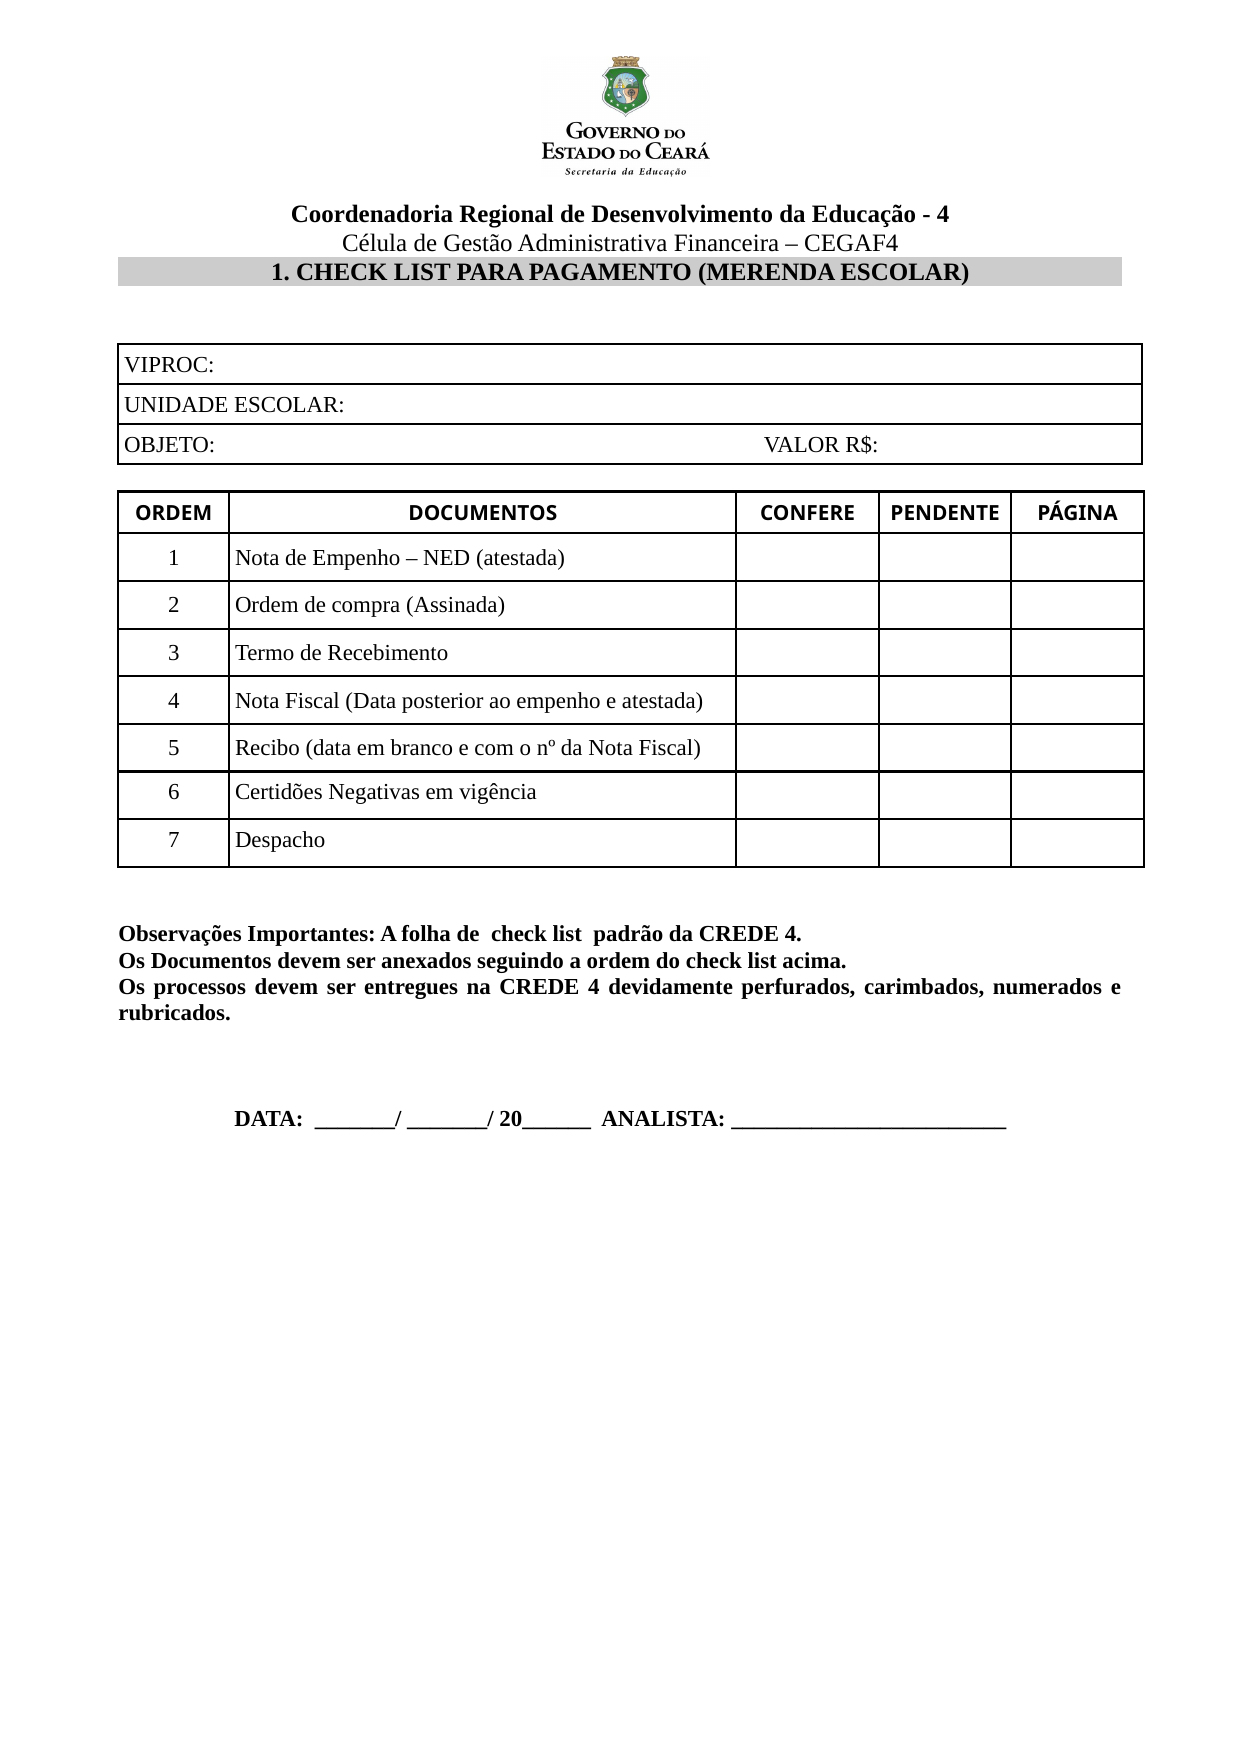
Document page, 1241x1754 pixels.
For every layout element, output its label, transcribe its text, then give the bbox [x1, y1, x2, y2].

table_cell [880, 677, 1010, 723]
table_header PENDENTE [880, 493, 1010, 532]
table_cell 3 [119, 630, 228, 675]
table_cell 7 [119, 820, 228, 866]
table_cell [737, 677, 878, 723]
table_cell [1012, 630, 1143, 675]
text Célula de Gestão Administrativa Financeira – CEGAF4 [118, 228, 1122, 257]
table_header ORDEM [119, 493, 228, 532]
table_cell Certidões Negativas em vigência [230, 773, 735, 818]
text Coordenadoria Regional de Desenvolvimento da Educação - 4 [118, 199, 1122, 228]
table_cell [880, 534, 1010, 580]
table_header VIPROC: [119, 345, 1141, 383]
table_cell [1012, 773, 1143, 818]
table_header PÁGINA [1012, 493, 1143, 532]
table_cell Nota de Empenho – NED (atestada) [230, 534, 735, 580]
text DATA: _______/ _______/ 20______ ANALISTA: ________________________ [118, 1105, 1122, 1131]
table_cell [880, 725, 1010, 770]
table_cell [737, 773, 878, 818]
text Observações Importantes: A folha de check list padrão da CREDE 4. [118, 920, 1122, 947]
table_cell [737, 534, 878, 580]
table_cell 1 [119, 534, 228, 580]
table_cell UNIDADE ESCOLAR: [119, 385, 1141, 423]
table_cell 2 [119, 582, 228, 627]
table_cell [880, 630, 1010, 675]
table_cell 4 [119, 677, 228, 723]
table_cell Ordem de compra (Assinada) [230, 582, 735, 627]
table_cell [880, 820, 1010, 866]
table_cell 5 [119, 725, 228, 770]
table_cell [1012, 534, 1143, 580]
table_cell [737, 630, 878, 675]
table_cell Despacho [230, 820, 735, 866]
table_cell [1012, 820, 1143, 866]
table_cell [880, 582, 1010, 627]
picture [541, 56, 710, 177]
table_header DOCUMENTOS [230, 493, 735, 532]
table_cell [737, 725, 878, 770]
table_cell [1012, 582, 1143, 627]
table_cell Nota Fiscal (Data posterior ao empenho e atestada) [230, 677, 735, 723]
table_header CONFERE [737, 493, 878, 532]
table_cell [880, 773, 1010, 818]
table_cell OBJETO: VALOR R$: [119, 425, 1141, 463]
table_cell [1012, 725, 1143, 770]
table_cell 6 [119, 773, 228, 818]
table_cell [737, 582, 878, 627]
table_cell Termo de Recebimento [230, 630, 735, 675]
text Os processos devem ser entregues na CREDE 4 devidamente perfurados, carimbados, numerados e rubricados. [118, 973, 1122, 1026]
text Os Documentos devem ser anexados seguindo a ordem do check list acima. [118, 947, 1122, 973]
table_cell [737, 820, 878, 866]
text 1. CHECK LIST PARA PAGAMENTO (MERENDA ESCOLAR) [118, 257, 1122, 286]
table_cell Recibo (data em branco e com o nº da Nota Fiscal) [230, 725, 735, 770]
table_cell [1012, 677, 1143, 723]
